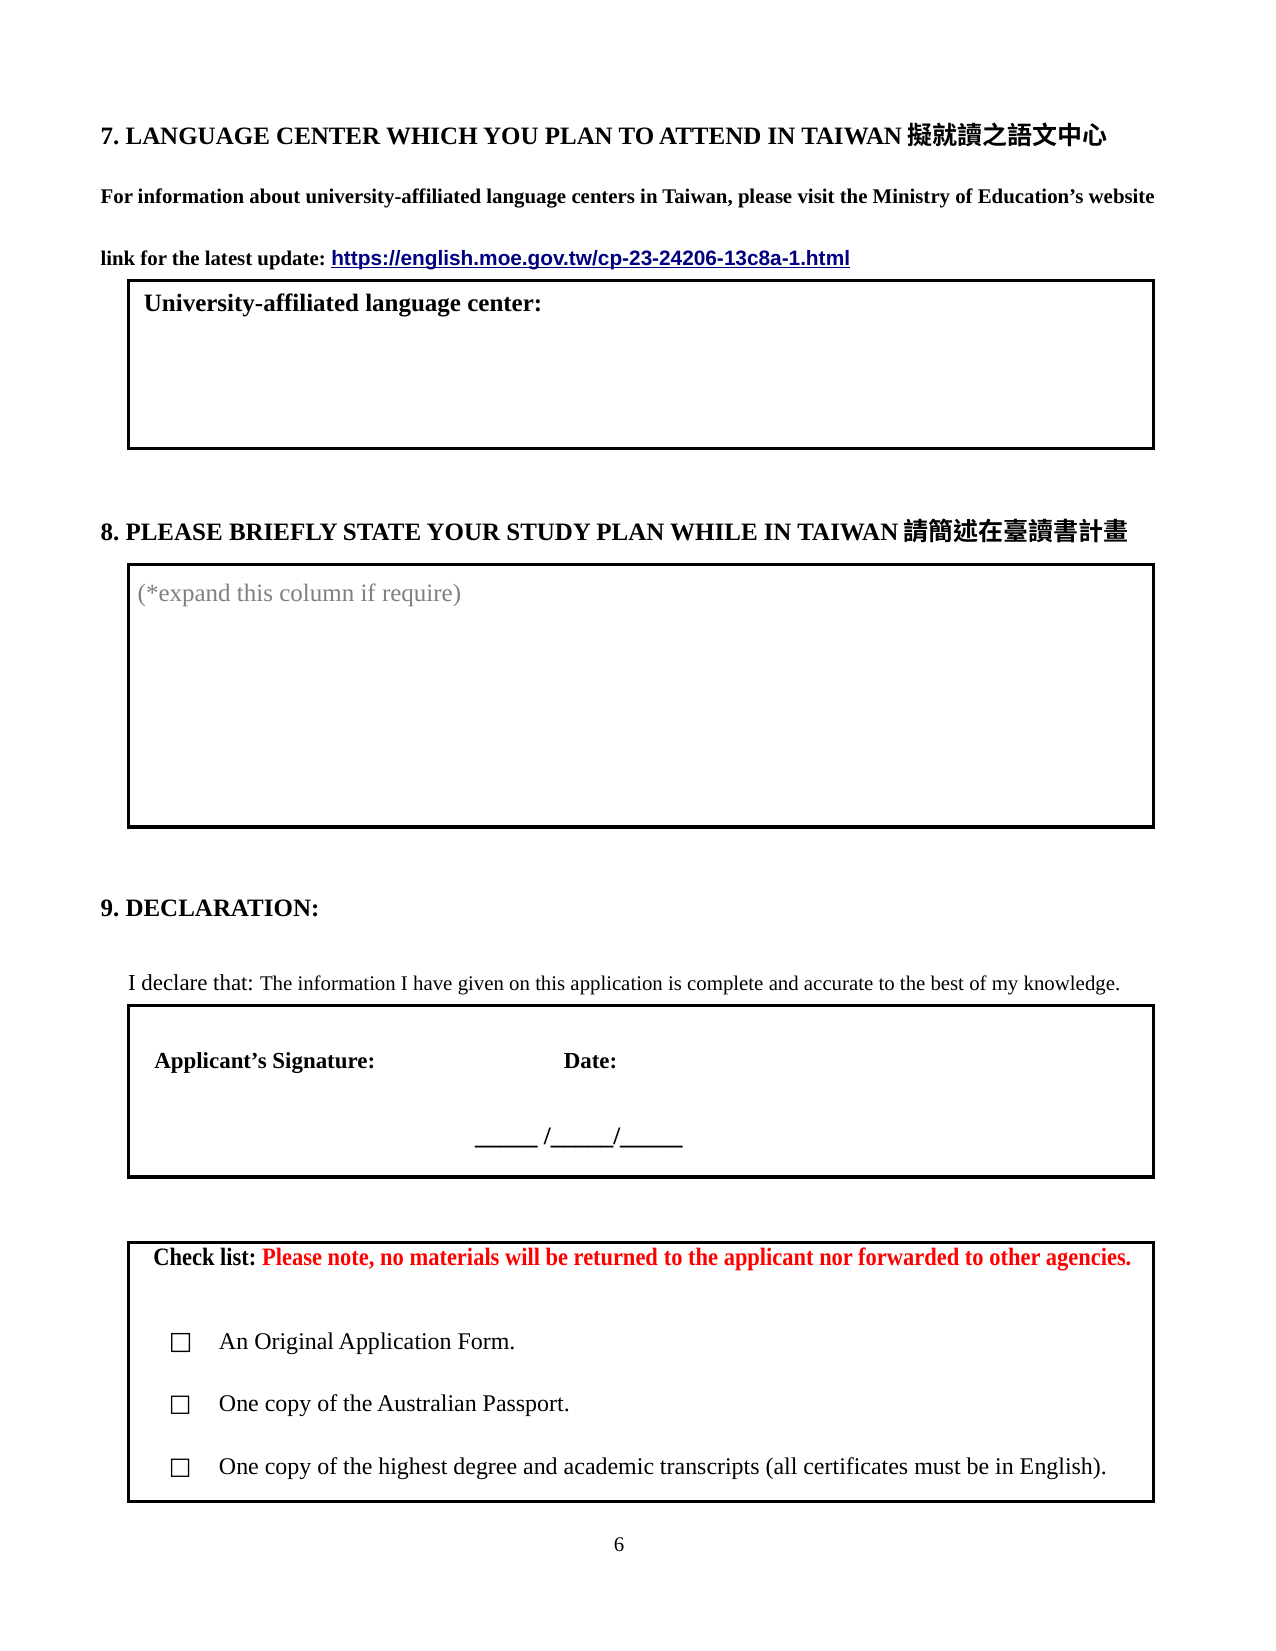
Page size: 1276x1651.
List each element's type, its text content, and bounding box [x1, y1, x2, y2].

text 9. DECLARATION: [100, 866, 1175, 928]
table_header University-affiliated language center: [130, 282, 1152, 447]
table_header Applicant’s Signature: Date: _____ /_____/_____ [130, 1007, 1152, 1175]
text For information about university-affiliated language centers in Taiwan, please visit the Ministry of Education’s website link for the latest update: https://english.moe.gov.tw/cp-23-24206-13c8a-1.html [100, 154, 1175, 279]
text 7. LANGUAGE CENTER WHICH YOU PLAN TO ATTEND IN TAIWAN擬就讀之語文中心 [100, 92, 1175, 154]
text 8. PLEASE BRIEFLY STATE YOUR STUDY PLAN WHILE IN TAIWAN請簡述在臺讀書計畫 [100, 488, 1175, 550]
table_header Check list: Please note, no materials will be returned to the applicant nor forwarded to other agencies. An Original Application Form. One copy of the Australian Passport. One copy of the highest degree and academic transcripts (all certificates must be in English). Evidence of lodged admission Two reference letters signed and sealed in envelopes such as from principals, professors or supervisors. A signed Terms of Agreement Ministry of Education Huayu Enrichment Scholarship Program (HES Form). [130, 1244, 1152, 1500]
text I declare that: The information I have given on this application is complete and accurate to the best of my knowledge. [100, 941, 1175, 1003]
table_header (*expand this column if require) [130, 566, 1152, 825]
